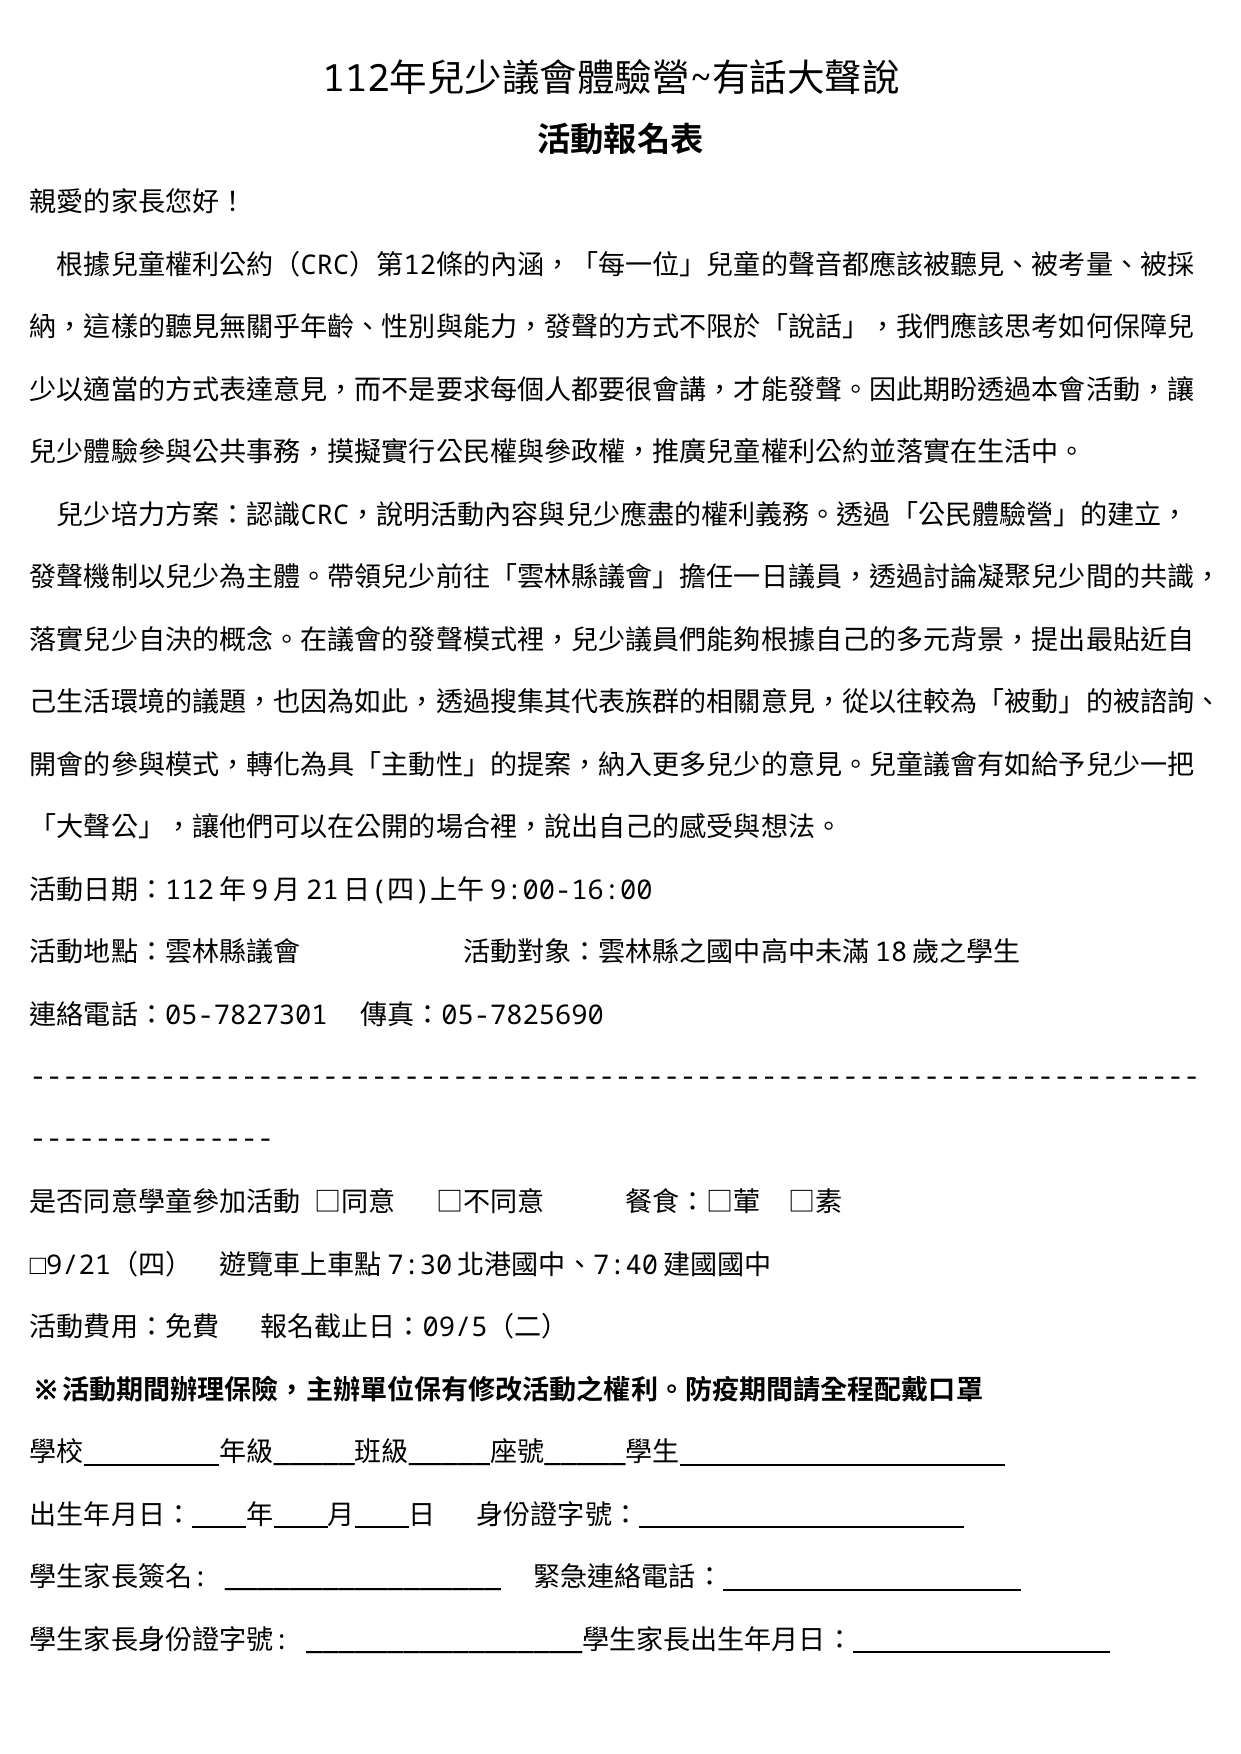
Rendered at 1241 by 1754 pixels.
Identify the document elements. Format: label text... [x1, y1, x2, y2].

text 連絡電話：05-7827301 傳真：05-7825690 [29, 971, 1211, 1033]
text 活動地點：雲林縣議會 活動對象：雲林縣之國中高中未滿18歲之學生 [29, 908, 1211, 971]
text 學生家長簽名: _________________ 緊急連絡電話： 學生家長身份證字號: _________________學生家長出生年月日： [29, 1533, 1167, 1658]
text 根據兒童權利公約（CRC）第12條的內涵，「每一位」兒童的聲音都應該被聽見、被考量、被採納，這樣的聽見無關乎年齡、性別與能力，發聲的方式不限於「說話」，我們應該思考如何保障兒少以適當的方式表達意見，而不是要求每個人都要很會講，才能發聲。因此期盼透過本會活動，讓兒少體驗參與公共事務，摸擬實行公民權與參政權，推廣兒童權利公約並落實在生活中。 [29, 221, 1211, 471]
text ※活動期間辦理保險，主辦單位保有修改活動之權利。防疫期間請全程配戴口罩 學校 年級_____班級_____座號_____學生 [29, 1346, 1211, 1471]
text 親愛的家長您好！ [29, 158, 1211, 221]
text 活動費用：免費 報名截止日：09/5（二） [29, 1283, 1211, 1346]
text 是否同意學童參加活動 □同意 □不同意 餐食：□葷 □素 [29, 1158, 1211, 1221]
text 出生年月日： 年 月 日 身份證字號： [29, 1471, 1211, 1533]
text 活動日期：112年9月21日(四)上午9:00-16:00 [29, 846, 1211, 908]
text □9/21（四） 遊覽車上車點7:30北港國中、7:40建國國中 [29, 1221, 1211, 1283]
text 112年兒少議會體驗營~有話大聲說 [29, 33, 1211, 96]
text 活動報名表 [29, 96, 1211, 158]
text 兒少培力方案：認識CRC，說明活動內容與兒少應盡的權利義務。透過「公民體驗營」的建立，發聲機制以兒少為主體。帶領兒少前往「雲林縣議會」擔任一日議員，透過討論凝聚兒少間的共識，落實兒少自決的概念。在議會的發聲模式裡，兒少議員們能夠根據自己的多元背景，提出最貼近自己生活環境的議題，也因為如此，透過搜集其代表族群的相關意見，從以往較為「被動」的被諮詢、開會的參與模式，轉化為具「主動性」的提案，納入更多兒少的意見。兒童議會有如給予兒少一把「大聲公」，讓他們可以在公開的場合裡，說出自己的感受與想法。 [29, 471, 1211, 846]
text --------------------------------------------------------------------------------------- [29, 1033, 1211, 1158]
